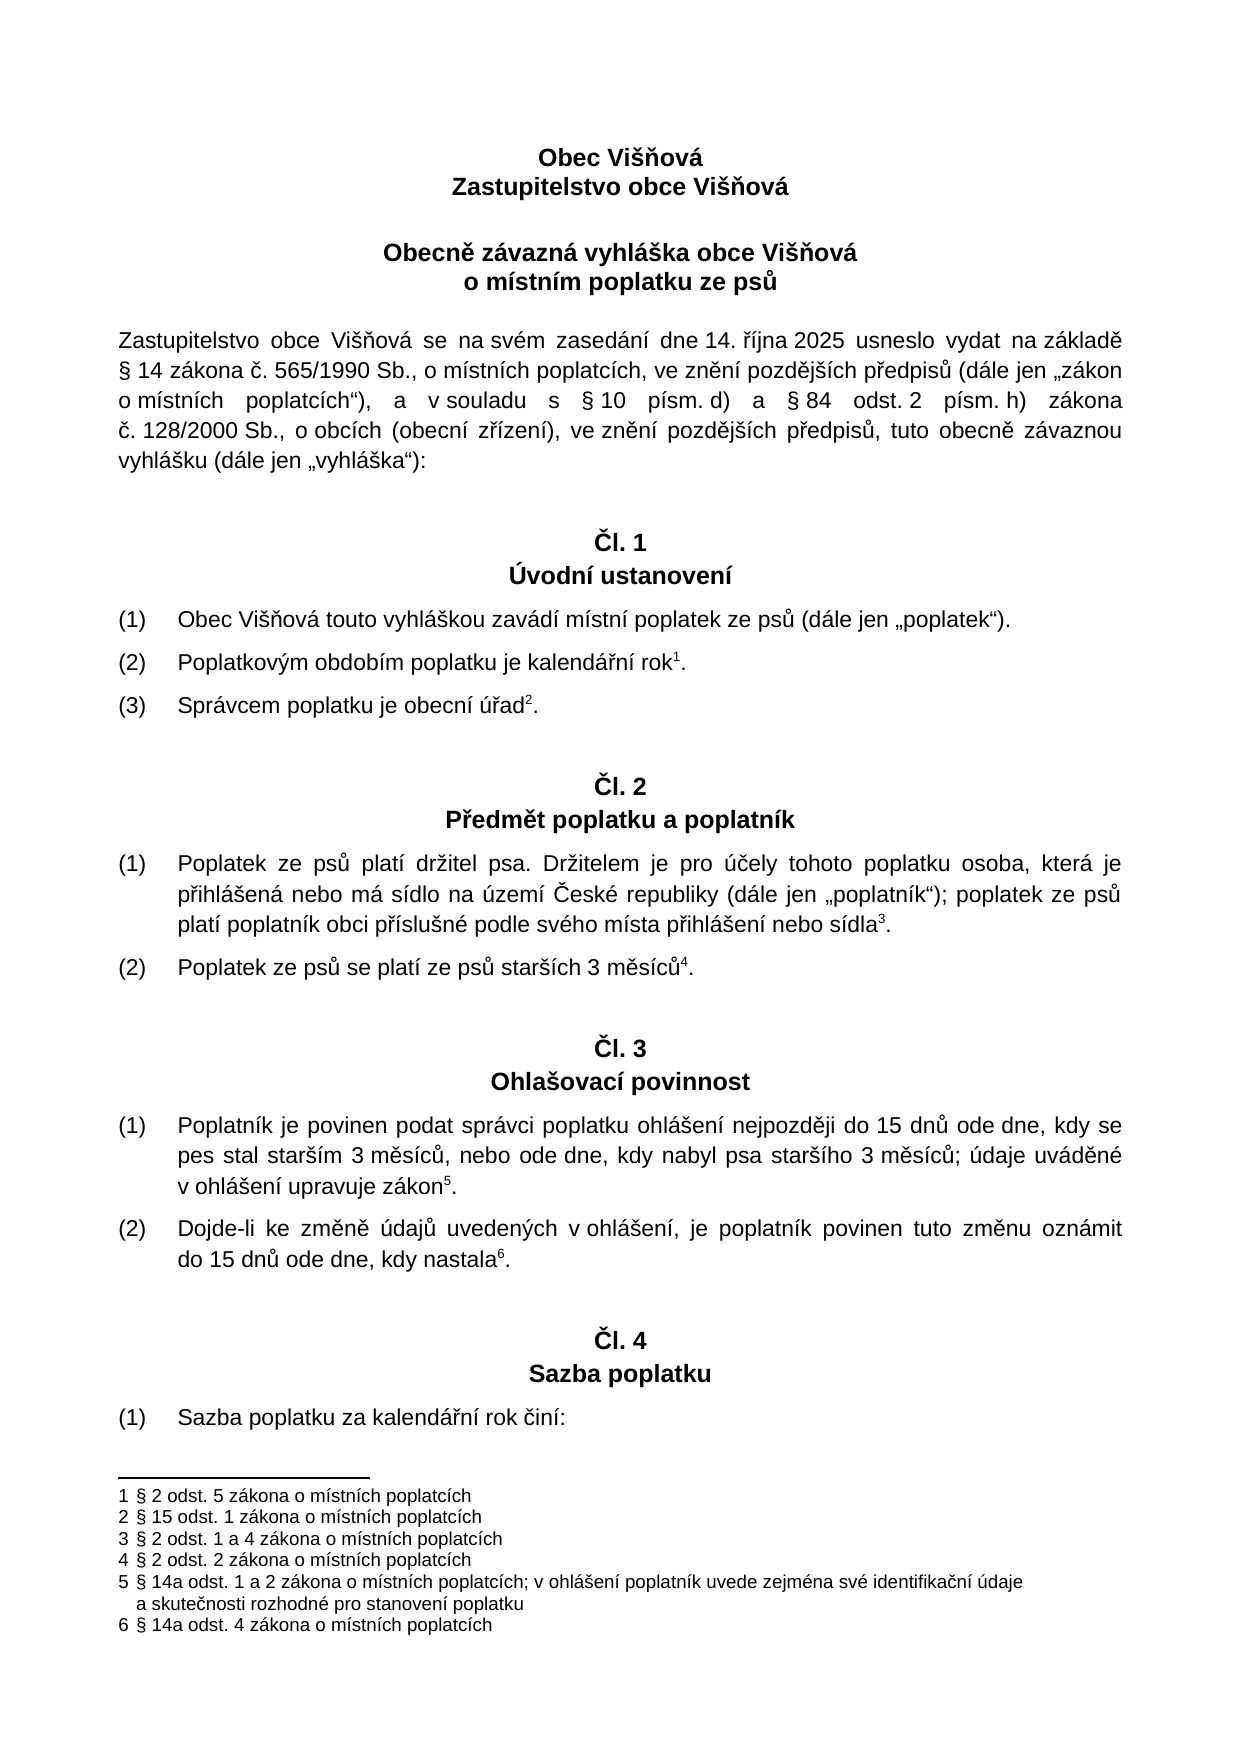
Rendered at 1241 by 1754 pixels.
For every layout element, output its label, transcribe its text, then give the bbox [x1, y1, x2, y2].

list Obec Višňová touto vyhláškou zavádí místní poplatek ze psů (dále jen „poplatek“). [118, 606, 1122, 633]
subtitle Čl. 2 Předmět poplatku a poplatník [118, 772, 1122, 834]
list Správcem poplatku je obecní úřad. [118, 692, 1122, 718]
list § 14a odst. 4 zákona o místních poplatcích [118, 1614, 1122, 1635]
list Poplatkovým obdobím poplatku je kalendářní rok. [118, 649, 1122, 675]
list Dojde-li ke změně údajů uvedených v ohlášení, je poplatník povinen tuto změnu oznámit do 15 dnů ode dne, kdy nastala. [118, 1215, 1122, 1272]
list § 2 odst. 5 zákona o místních poplatcích [118, 1484, 1122, 1506]
subtitle Obecně závazná vyhláška obce Višňová o místním poplatku ze psů [118, 238, 1122, 295]
subtitle Čl. 1 Úvodní ustanovení [118, 528, 1122, 589]
text Zastupitelstvo obce Višňová se na svém zasedání dne 14. října 2025 usneslo vydat na základě § 14 zákona č. 565/1990 Sb., o místních poplatcích, ve znění pozdějších předpisů (dále jen „zákon o místních poplatcích“), a v souladu s § 10 písm. d) a § 84 odst. 2 písm. h) zákona č. 128/2000 Sb., o obcích (obecní zřízení), ve znění pozdějších předpisů, tuto obecně závaznou vyhlášku (dále jen „vyhláška“): [118, 327, 1122, 474]
subtitle Čl. 3 Ohlašovací povinnost [118, 1034, 1122, 1096]
title Obec Višňová Zastupitelstvo obce Višňová [118, 143, 1122, 201]
list Sazba poplatku za kalendářní rok činí: [118, 1404, 1122, 1431]
list § 2 odst. 2 zákona o místních poplatcích [118, 1549, 1122, 1571]
subtitle Čl. 4 Sazba poplatku [118, 1326, 1122, 1388]
list § 14a odst. 1 a 2 zákona o místních poplatcích; v ohlášení poplatník uvede zejména své identifikační údaje a skutečnosti rozhodné pro stanovení poplatku [118, 1571, 1122, 1614]
list § 15 odst. 1 zákona o místních poplatcích [118, 1506, 1122, 1528]
list Poplatek ze psů platí držitel psa. Držitelem je pro účely tohoto poplatku osoba, která je přihlášená nebo má sídlo na území České republiky (dále jen „poplatník“); poplatek ze psů platí poplatník obci příslušné podle svého místa přihlášení nebo sídla. [118, 850, 1122, 937]
list § 2 odst. 1 a 4 zákona o místních poplatcích [118, 1528, 1122, 1549]
list Poplatek ze psů se platí ze psů starších 3 měsíců. [118, 953, 1122, 980]
list Poplatník je povinen podat správci poplatku ohlášení nejpozději do 15 dnů ode dne, kdy se pes stal starším 3 měsíců, nebo ode dne, kdy nabyl psa staršího 3 měsíců; údaje uváděné v ohlášení upravuje zákon. [118, 1112, 1122, 1199]
